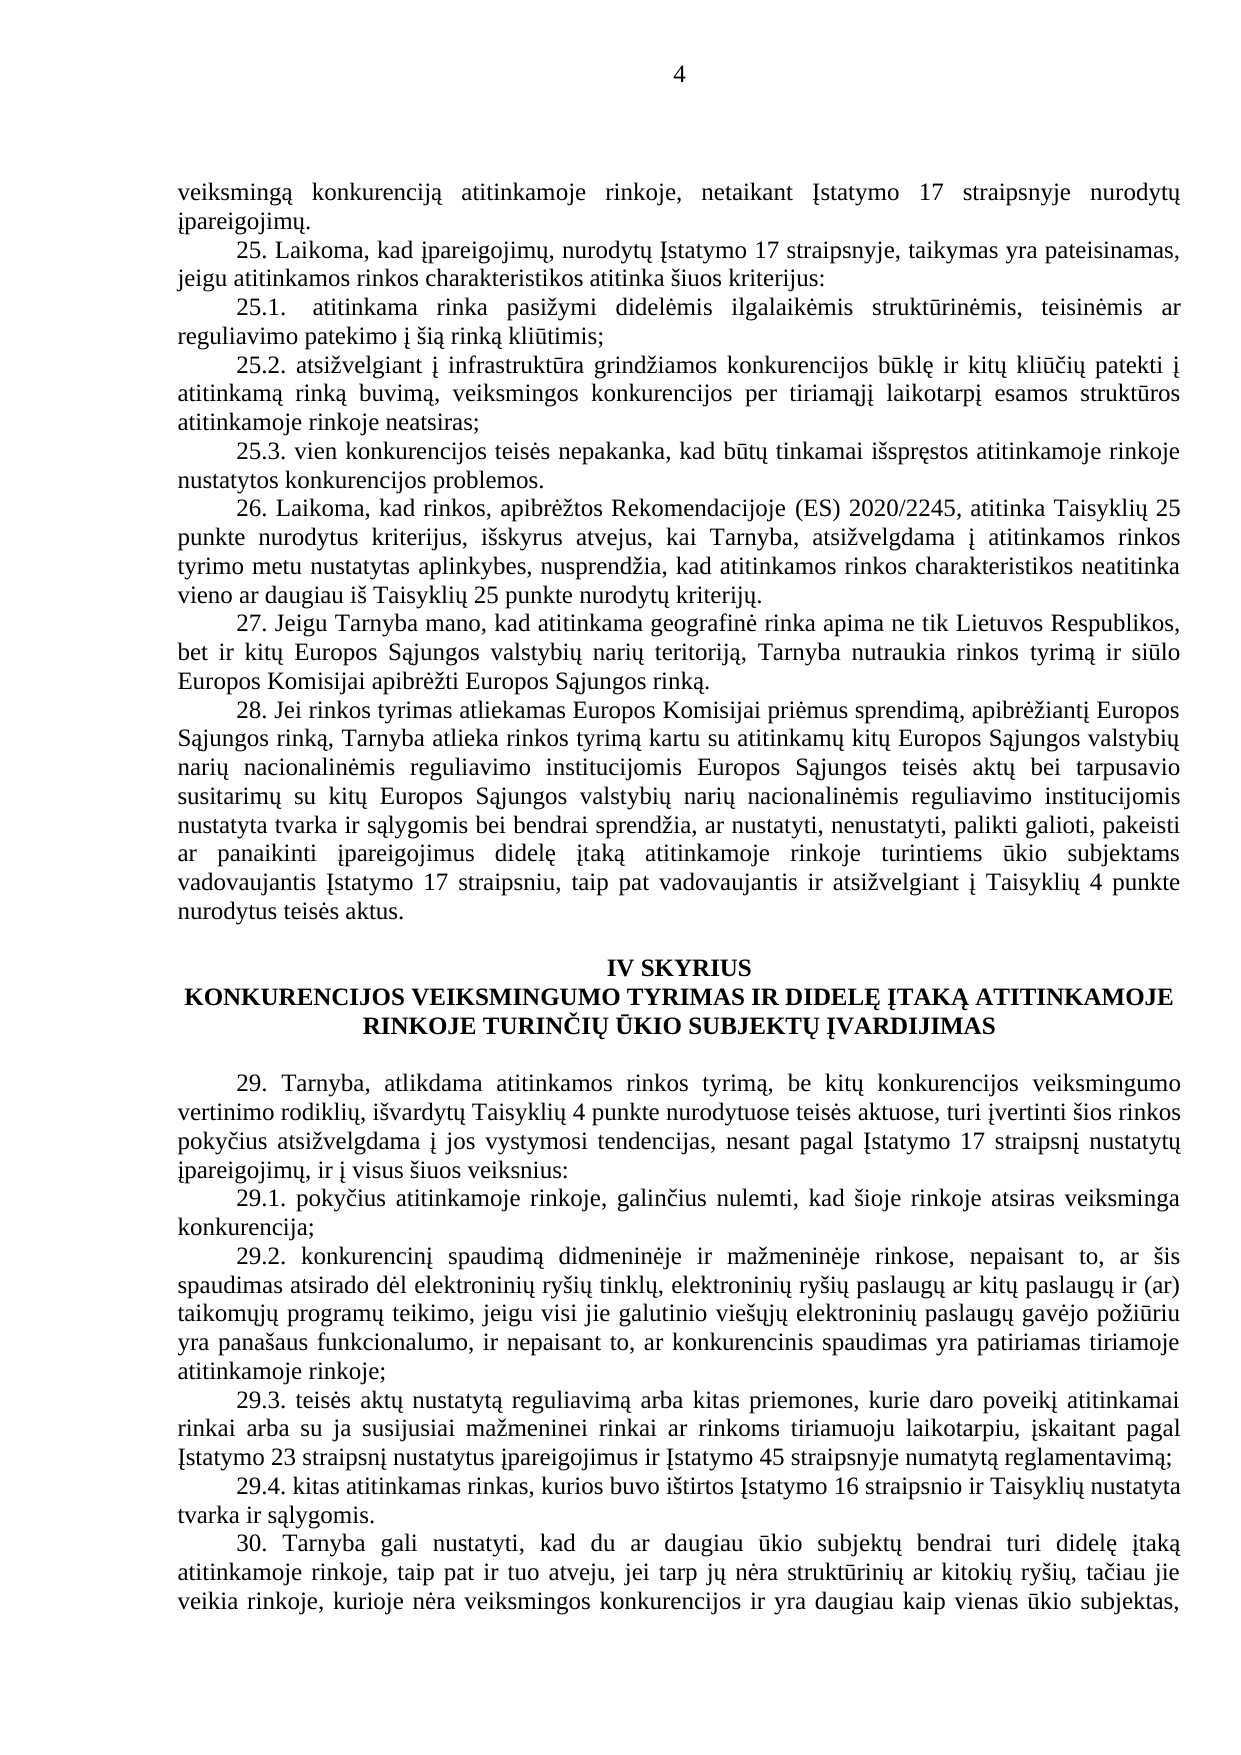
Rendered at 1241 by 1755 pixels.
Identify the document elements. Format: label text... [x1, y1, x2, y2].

text 28. Jei rinkos tyrimas atliekamas Europos Komisijai priėmus sprendimą, apibrėžiantį Europos Sąjungos rinką, Tarnyba atlieka rinkos tyrimą kartu su atitinkamų kitų Europos Sąjungos valstybių narių nacionalinėmis reguliavimo institucijomis Europos Sąjungos teisės aktų bei tarpusavio susitarimų su kitų Europos Sąjungos valstybių narių nacionalinėmis reguliavimo institucijomis nustatyta tvarka ir sąlygomis bei bendrai sprendžia, ar nustatyti, nenustatyti, palikti galioti, pakeisti ar panaikinti įpareigojimus didelę įtaką atitinkamoje rinkoje turintiems ūkio subjektams vadovaujantis Įstatymo 17 straipsniu, taip pat vadovaujantis ir atsižvelgiant į Taisyklių 4 punkte nurodytus teisės aktus. [177, 695, 1181, 925]
text 27. Jeigu Tarnyba mano, kad atitinkama geografinė rinka apima ne tik Lietuvos Respublikos, bet ir kitų Europos Sąjungos valstybių narių teritoriją, Tarnyba nutraukia rinkos tyrimą ir siūlo Europos Komisijai apibrėžti Europos Sąjungos rinką. [177, 608, 1181, 695]
text 29.2. konkurencinį spaudimą didmeninėje ir mažmeninėje rinkose, nepaisant to, ar šis spaudimas atsirado dėl elektroninių ryšių tinklų, elektroninių ryšių paslaugų ar kitų paslaugų ir (ar) taikomųjų programų teikimo, jeigu visi jie galutinio viešųjų elektroninių paslaugų gavėjo požiūriu yra panašaus funkcionalumo, ir nepaisant to, ar konkurencinis spaudimas yra patiriamas tiriamoje atitinkamoje rinkoje; [177, 1241, 1181, 1385]
text 25.3. vien konkurencijos teisės nepakanka, kad būtų tinkamai išspręstos atitinkamoje rinkoje nustatytos konkurencijos problemos. [177, 436, 1181, 493]
text 25. Laikoma, kad įpareigojimų, nurodytų Įstatymo 17 straipsnyje, taikymas yra pateisinamas, jeigu atitinkamos rinkos charakteristikos atitinka šiuos kriterijus: [177, 235, 1181, 292]
text 25.2. atsižvelgiant į infrastruktūra grindžiamos konkurencijos būklę ir kitų kliūčių patekti į atitinkamą rinką buvimą, veiksmingos konkurencijos per tiriamąjį laikotarpį esamos struktūros atitinkamoje rinkoje neatsiras; [177, 350, 1181, 436]
text IV SKYRIUS [177, 953, 1181, 982]
text 26. Laikoma, kad rinkos, apibrėžtos Rekomendacijoje (ES) 2020/2245, atitinka Taisyklių 25 punkte nurodytus kriterijus, išskyrus atvejus, kai Tarnyba, atsižvelgdama į atitinkamos rinkos tyrimo metu nustatytas aplinkybes, nusprendžia, kad atitinkamos rinkos charakteristikos neatitinka vieno ar daugiau iš Taisyklių 25 punkte nurodytų kriterijų. [177, 493, 1181, 608]
text 29.1. pokyčius atitinkamoje rinkoje, galinčius nulemti, kad šioje rinkoje atsiras veiksminga konkurencija; [177, 1183, 1181, 1241]
text 30. Tarnyba gali nustatyti, kad du ar daugiau ūkio subjektų bendrai turi didelę įtaką atitinkamoje rinkoje, taip pat ir tuo atveju, jei tarp jų nėra struktūrinių ar kitokių ryšių, tačiau jie veikia rinkoje, kurioje nėra veiksmingos konkurencijos ir yra daugiau kaip vienas ūkio subjektas, [177, 1528, 1181, 1615]
text veiksmingą konkurenciją atitinkamoje rinkoje, netaikant Įstatymo 17 straipsnyje nurodytų įpareigojimų. [177, 177, 1181, 235]
text 29.4. kitas atitinkamas rinkas, kurios buvo ištirtos Įstatymo 16 straipsnio ir Taisyklių nustatyta tvarka ir sąlygomis. [177, 1471, 1181, 1528]
text KONKURENCIJOS VEIKSMINGUMO TYRIMAS IR DIDELĘ ĮTAKĄ ATITINKAMOJE RINKOJE TURINČIŲ ŪKIO SUBJEKTŲ ĮVARDIJIMAS [177, 982, 1181, 1040]
text 29.3. teisės aktų nustatytą reguliavimą arba kitas priemones, kurie daro poveikį atitinkamai rinkai arba su ja susijusiai mažmeninei rinkai ar rinkoms tiriamuoju laikotarpiu, įskaitant pagal Įstatymo 23 straipsnį nustatytus įpareigojimus ir Įstatymo 45 straipsnyje numatytą reglamentavimą; [177, 1385, 1181, 1471]
text 25.1. atitinkama rinka pasižymi didelėmis ilgalaikėmis struktūrinėmis, teisinėmis ar reguliavimo patekimo į šią rinką kliūtimis; [177, 292, 1181, 350]
text 29. Tarnyba, atlikdama atitinkamos rinkos tyrimą, be kitų konkurencijos veiksmingumo vertinimo rodiklių, išvardytų Taisyklių 4 punkte nurodytuose teisės aktuose, turi įvertinti šios rinkos pokyčius atsižvelgdama į jos vystymosi tendencijas, nesant pagal Įstatymo 17 straipsnį nustatytų įpareigojimų, ir į visus šiuos veiksnius: [177, 1068, 1181, 1183]
